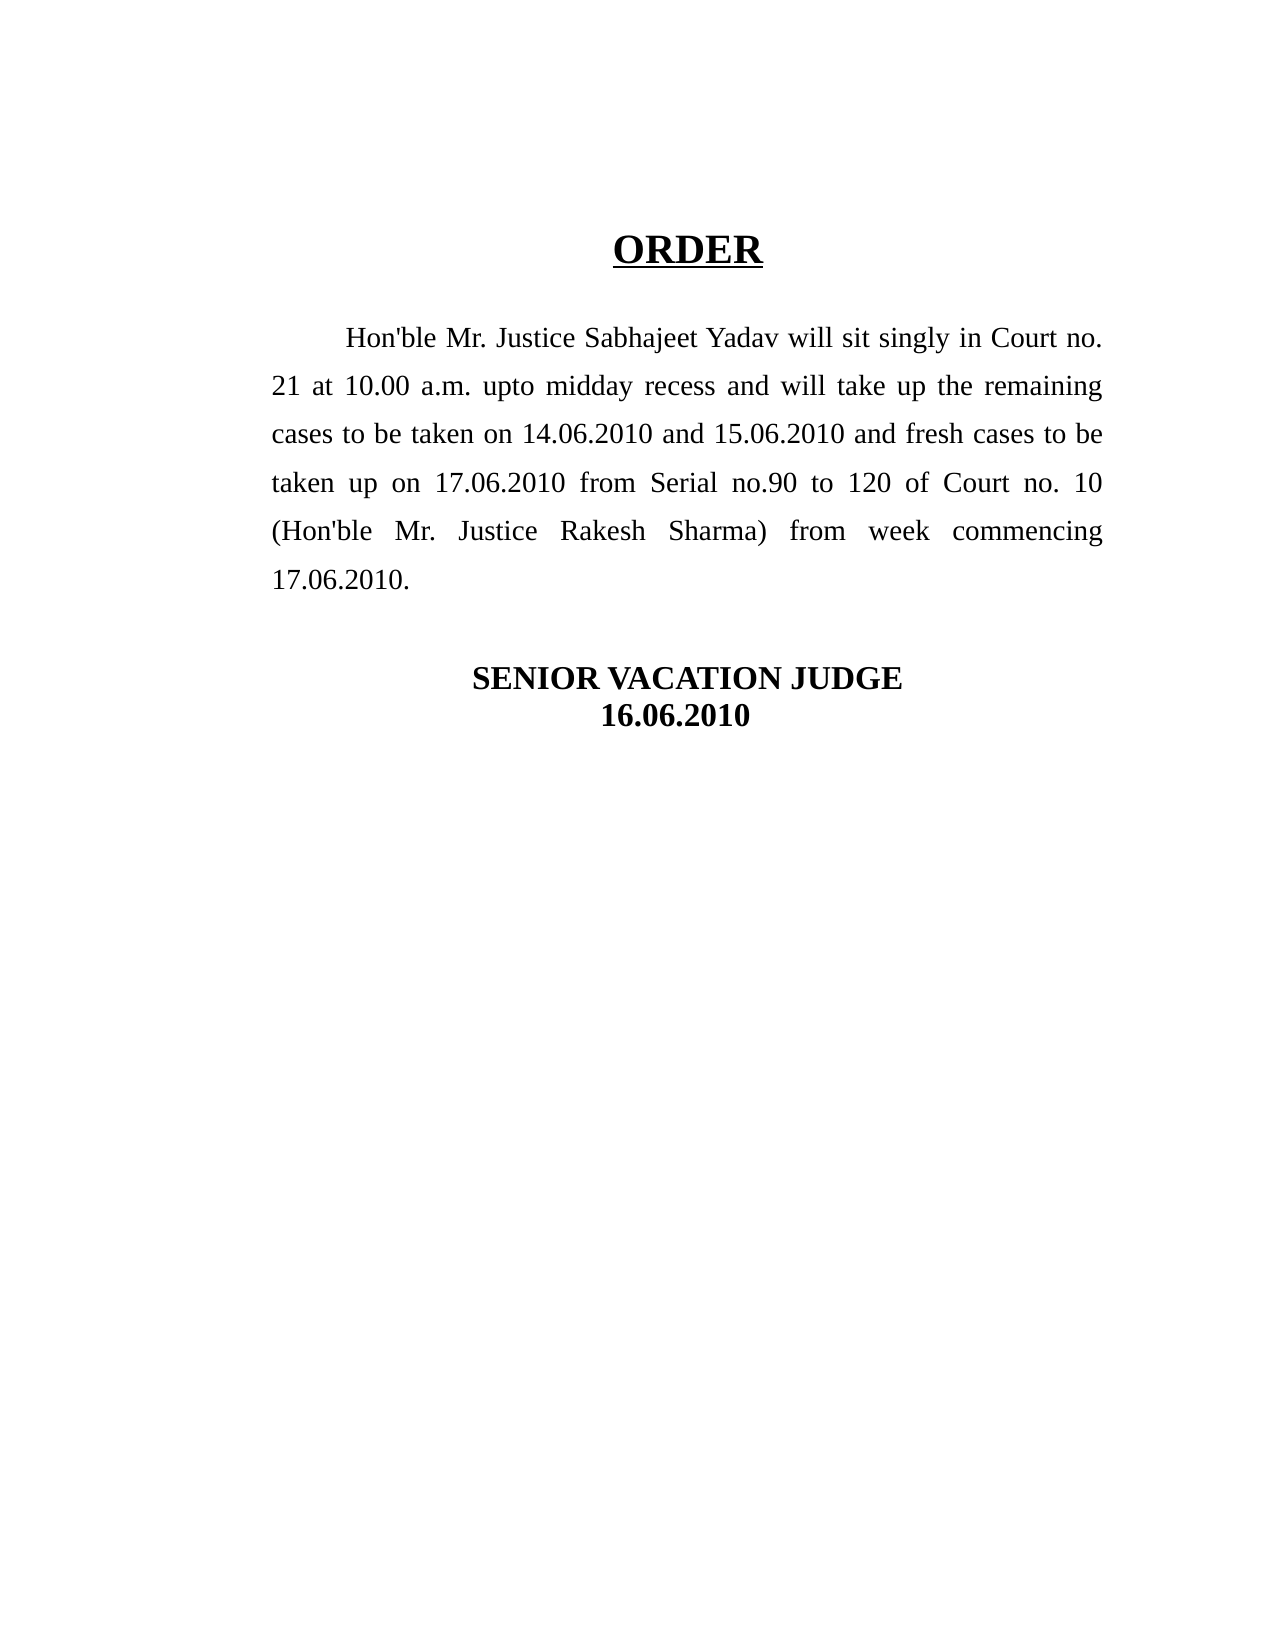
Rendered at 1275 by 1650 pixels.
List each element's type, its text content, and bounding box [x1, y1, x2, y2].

text Hon'ble Mr. Justice Sabhajeet Yadav will sit singly in Court no. 21 at 10.00 a.m. upto midday recess and will take up the remaining cases to be taken on 14.06.2010 and 15.06.2010 and fresh cases to be taken up on 17.06.2010 from Serial no.90 to 120 of Court no. 10 (Hon'ble Mr. Justice Rakesh Sharma) from week commencing 17.06.2010. [271, 321, 1104, 596]
text SENIOR VACATION JUDGE [271, 660, 1104, 697]
text ORDER [271, 226, 1104, 273]
text 16.06.2010 [271, 697, 1104, 734]
